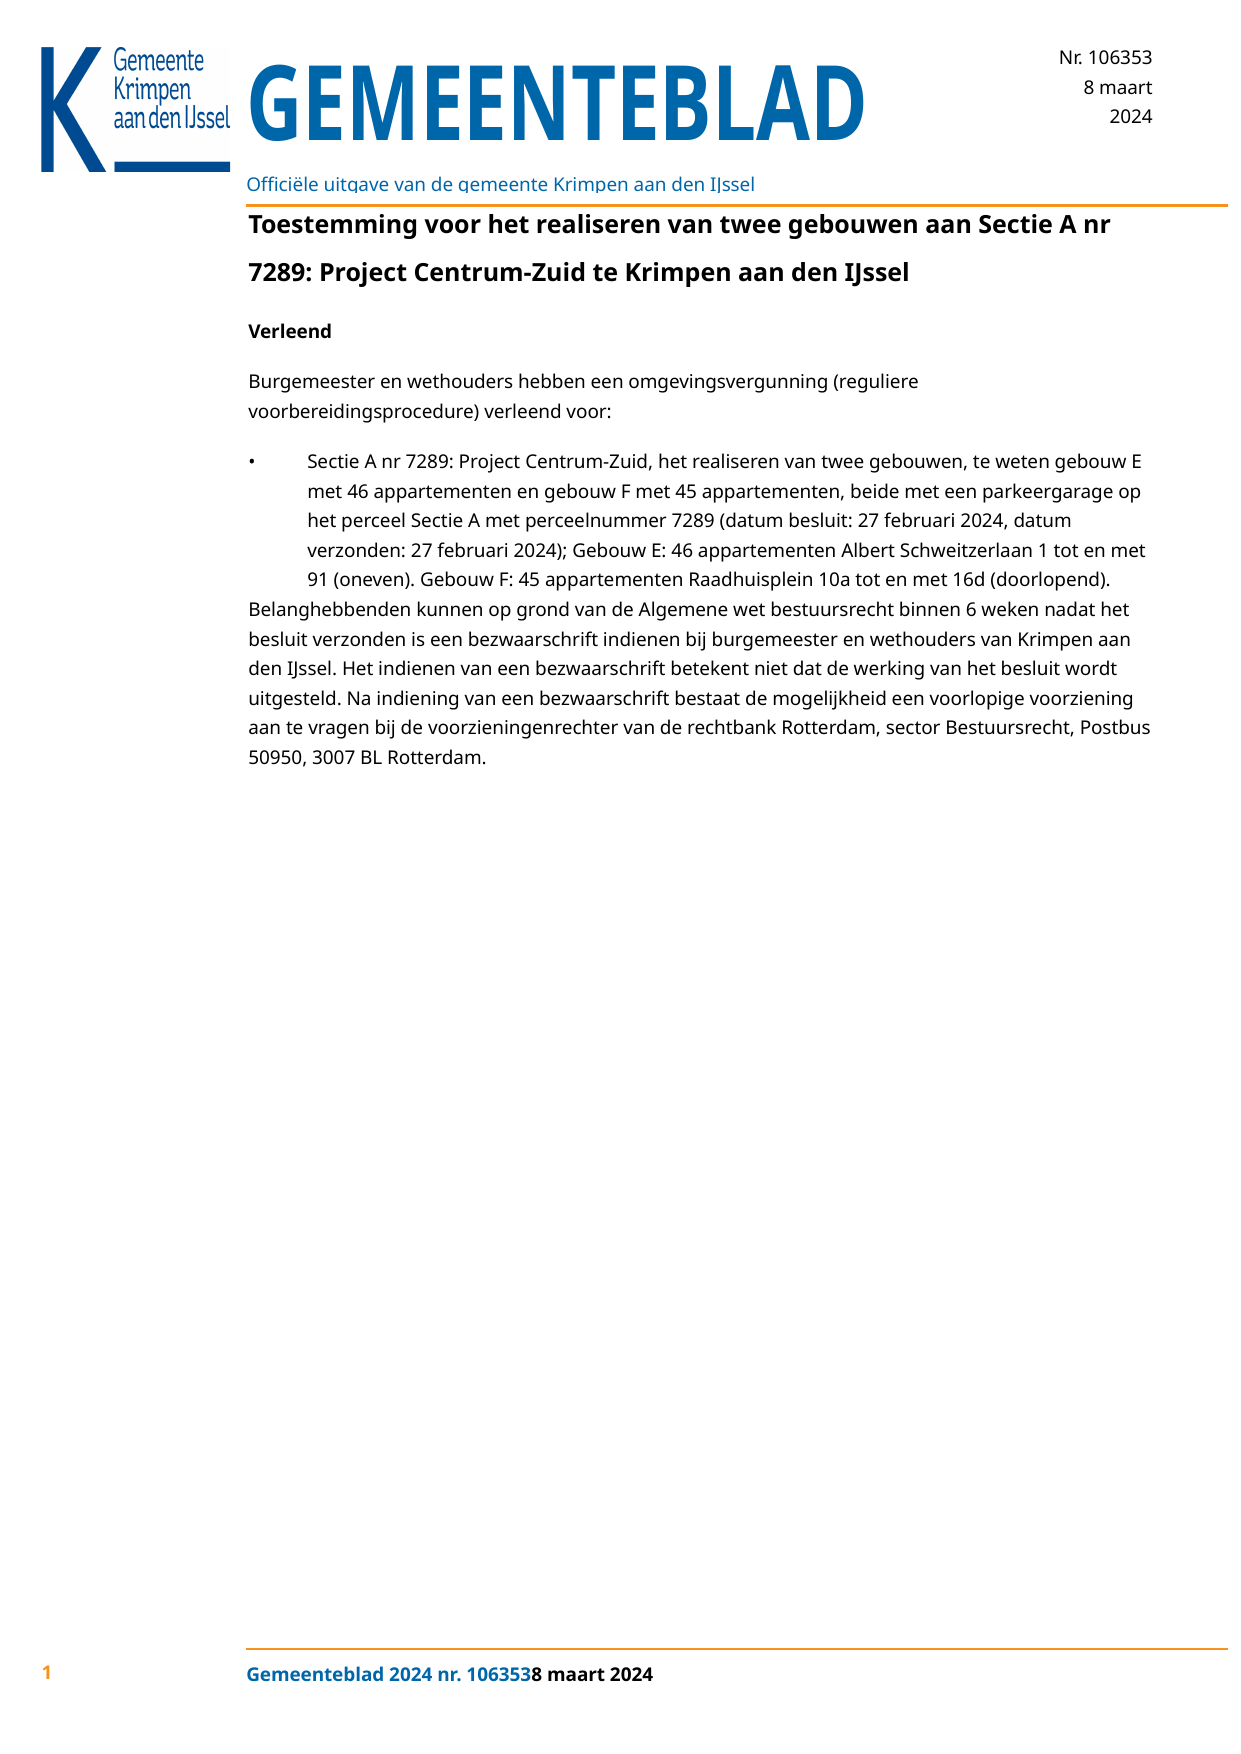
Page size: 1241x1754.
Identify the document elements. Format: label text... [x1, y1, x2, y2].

list Sectie A nr 7289: Project Centrum-Zuid, het realiseren van twee gebouwen, te weten gebouw E met 46 appartementen en gebouw F met 45 appartementen, beide met een parkeergarage op het perceel Sectie A met perceelnummer 7289 (datum besluit: 27 februari 2024, datum verzonden: 27 februari 2024); Gebouw E: 46 appartementen Albert Schweitzerlaan 1 tot en met 91 (oneven). Gebouw F: 45 appartementen Raadhuisplein 10a tot en met 16d (doorlopend). [248, 448, 1152, 592]
text Burgemeester en wethouders hebben een omgevingsvergunning (reguliere voorbereidingsprocedure) verleend voor: [248, 368, 1152, 424]
text Belanghebbenden kunnen op grond van de Algemene wet bestuursrecht binnen 6 weken nadat het besluit verzonden is een bezwaarschrift indienen bij burgemeester en wethouders van Krimpen aan den IJssel. Het indienen van een bezwaarschrift betekent niet dat de werking van het besluit wordt uitgesteld. Na indiening van een bezwaarschrift bestaat de mogelijkheid een voorlopige voorziening aan te vragen bij de voorzieningenrechter van de rechtbank Rotterdam, sector Bestuursrecht, Postbus 50950, 3007 BL Rotterdam. [248, 596, 1152, 770]
text Toestemming voor het realiseren van twee gebouwen aan Sectie A nr 7289: Project Centrum-Zuid te Krimpen aan den IJssel [248, 207, 1152, 288]
picture [41, 47, 231, 172]
text Verleend [248, 318, 1152, 344]
